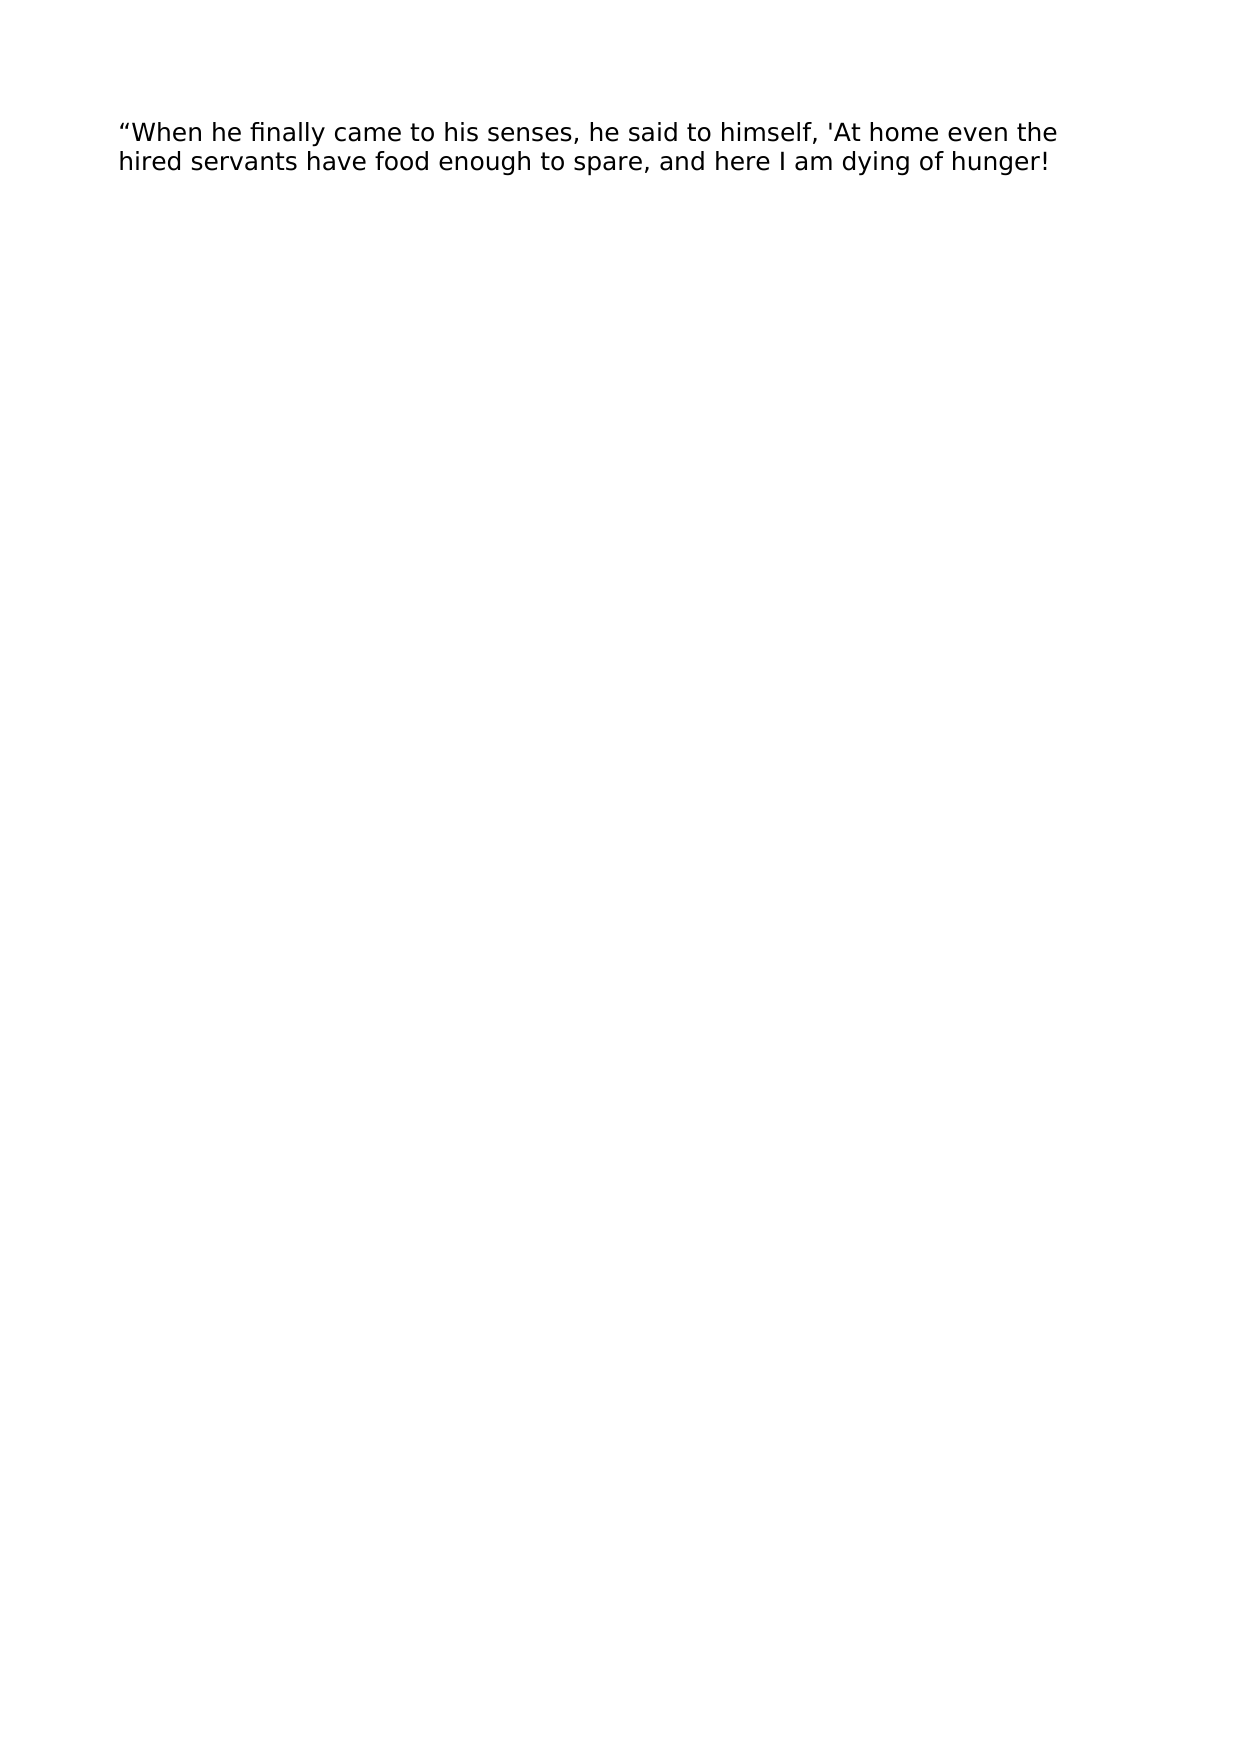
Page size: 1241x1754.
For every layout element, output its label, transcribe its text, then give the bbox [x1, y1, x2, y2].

text “When he finally came to his senses, he said to himself, 'At home even the hired servants have food enough to spare, and here I am dying of hunger! [118, 118, 1122, 176]
